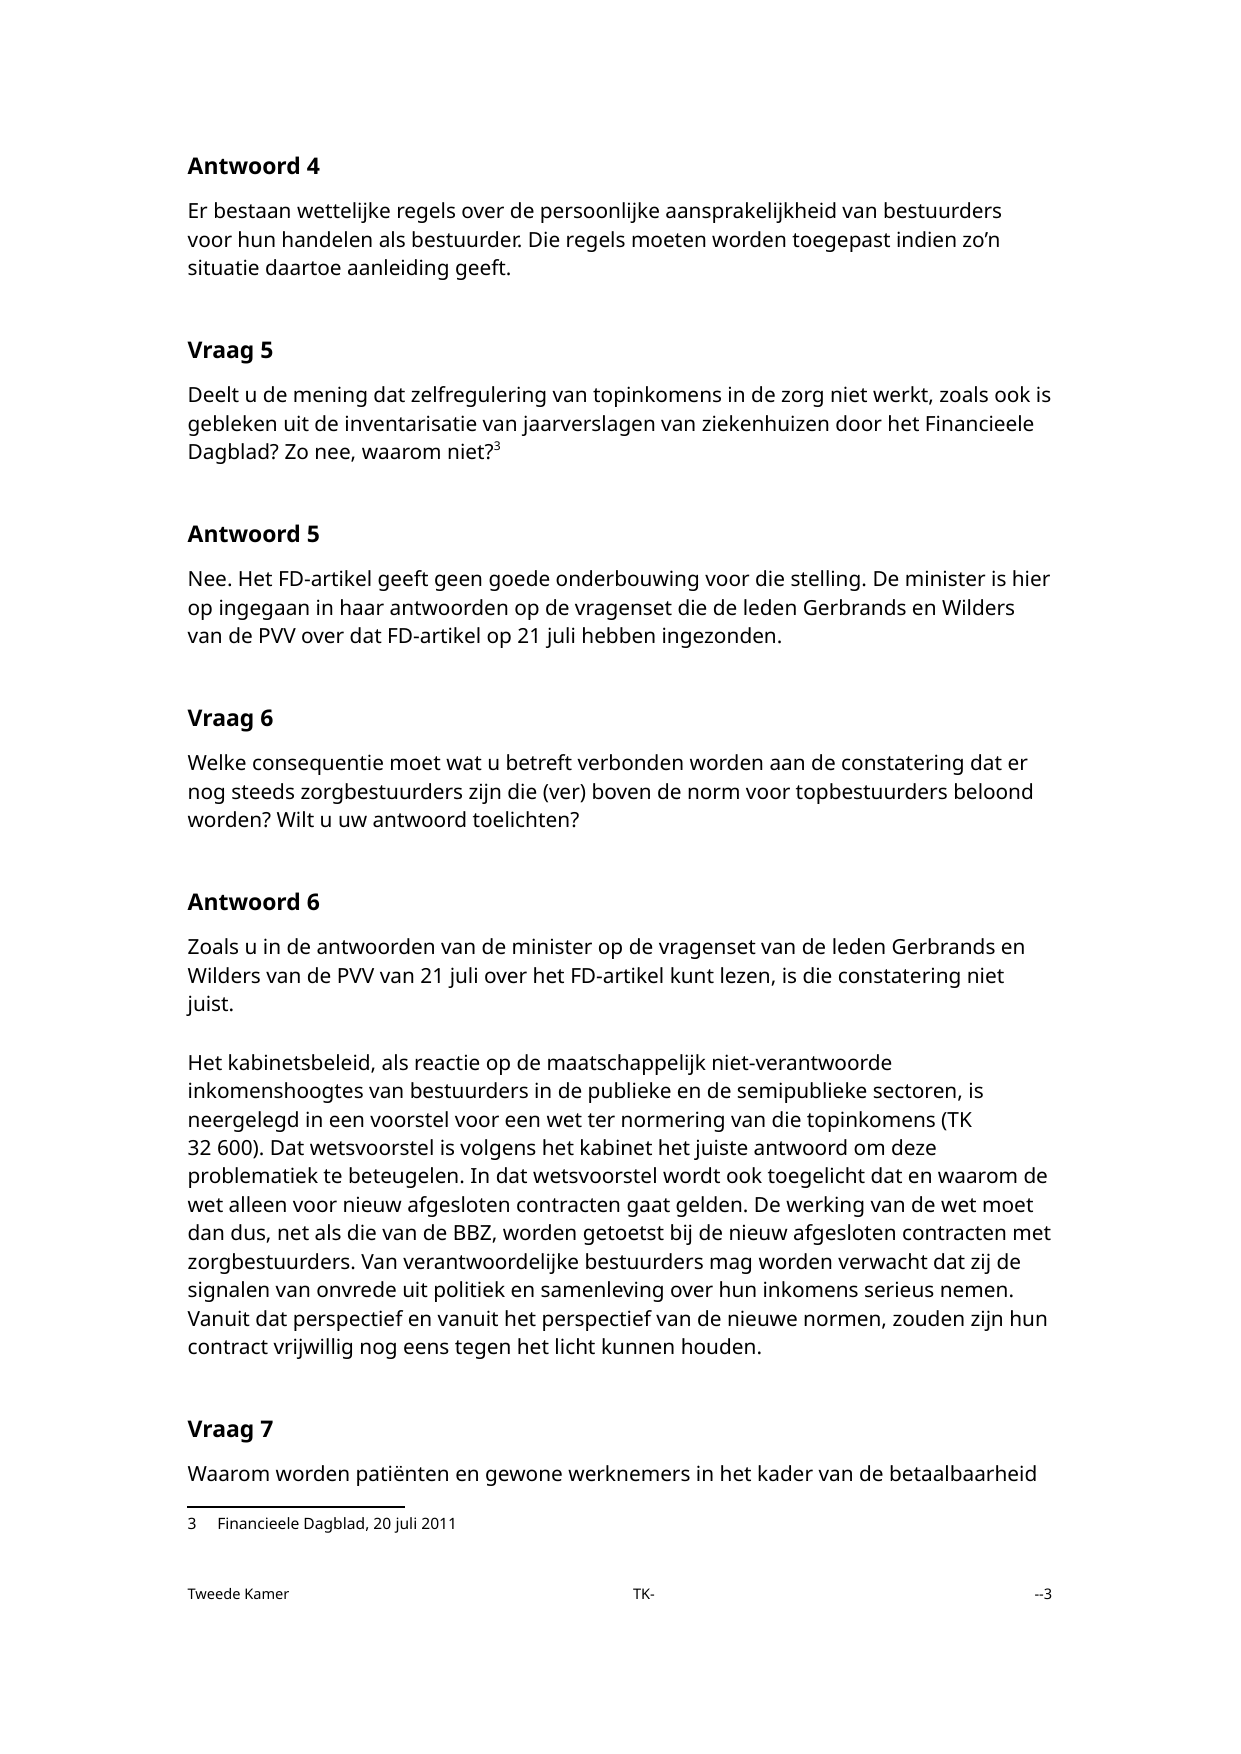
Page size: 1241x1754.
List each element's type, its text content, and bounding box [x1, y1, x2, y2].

subtitle Antwoord 5 [187, 518, 1053, 549]
text Er bestaan wettelijke regels over de persoonlijke aansprakelijkheid van bestuurders voor hun handelen als bestuurder. Die regels moeten worden toegepast indien zo’n situatie daartoe aanleiding geeft. [187, 196, 1053, 282]
subtitle Vraag 6 [187, 702, 1053, 733]
subtitle Antwoord 6 [187, 886, 1053, 917]
subtitle Vraag 7 [187, 1413, 1053, 1444]
text Nee. Het FD-artikel geeft geen goede onderbouwing voor die stelling. De minister is hier op ingegaan in haar antwoorden op de vragenset die de leden Gerbrands en Wilders van de PVV over dat FD-artikel op 21 juli hebben ingezonden. [187, 564, 1053, 650]
text Financieele Dagblad, 20 juli 2011 [187, 1506, 1053, 1534]
subtitle Antwoord 4 [187, 150, 1053, 181]
text Deelt u de mening dat zelfregulering van topinkomens in de zorg niet werkt, zoals ook is gebleken uit de inventarisatie van jaarverslagen van ziekenhuizen door het Financieele Dagblad? Zo nee, waarom niet? [187, 380, 1053, 466]
text Het kabinetsbeleid, als reactie op de maatschappelijk niet-verantwoorde inkomenshoogtes van bestuurders in de publieke en de semipublieke sectoren, is neergelegd in een voorstel voor een wet ter normering van die topinkomens (TK 32 600). Dat wetsvoorstel is volgens het kabinet het juiste antwoord om deze problematiek te beteugelen. In dat wetsvoorstel wordt ook toegelicht dat en waarom de wet alleen voor nieuw afgesloten contracten gaat gelden. De werking van de wet moet dan dus, net als die van de BBZ, worden getoetst bij de nieuw afgesloten contracten met zorgbestuurders. Van verantwoordelijke bestuurders mag worden verwacht dat zij de signalen van onvrede uit politiek en samenleving over hun inkomens serieus nemen. Vanuit dat perspectief en vanuit het perspectief van de nieuwe normen, zouden zijn hun contract vrijwillig nog eens tegen het licht kunnen houden. [187, 1048, 1053, 1361]
text Zoals u in de antwoorden van de minister op de vragenset van de leden Gerbrands en Wilders van de PVV van 21 juli over het FD-artikel kunt lezen, is die constatering niet juist. [187, 932, 1053, 1018]
text Welke consequentie moet wat u betreft verbonden worden aan de constatering dat er nog steeds zorgbestuurders zijn die (ver) boven de norm voor topbestuurders beloond worden? Wilt u uw antwoord toelichten? [187, 748, 1053, 834]
subtitle Vraag 5 [187, 334, 1053, 365]
text Waarom worden patiënten en gewone werknemers in het kader van de betaalbaarheid [187, 1459, 1053, 1488]
